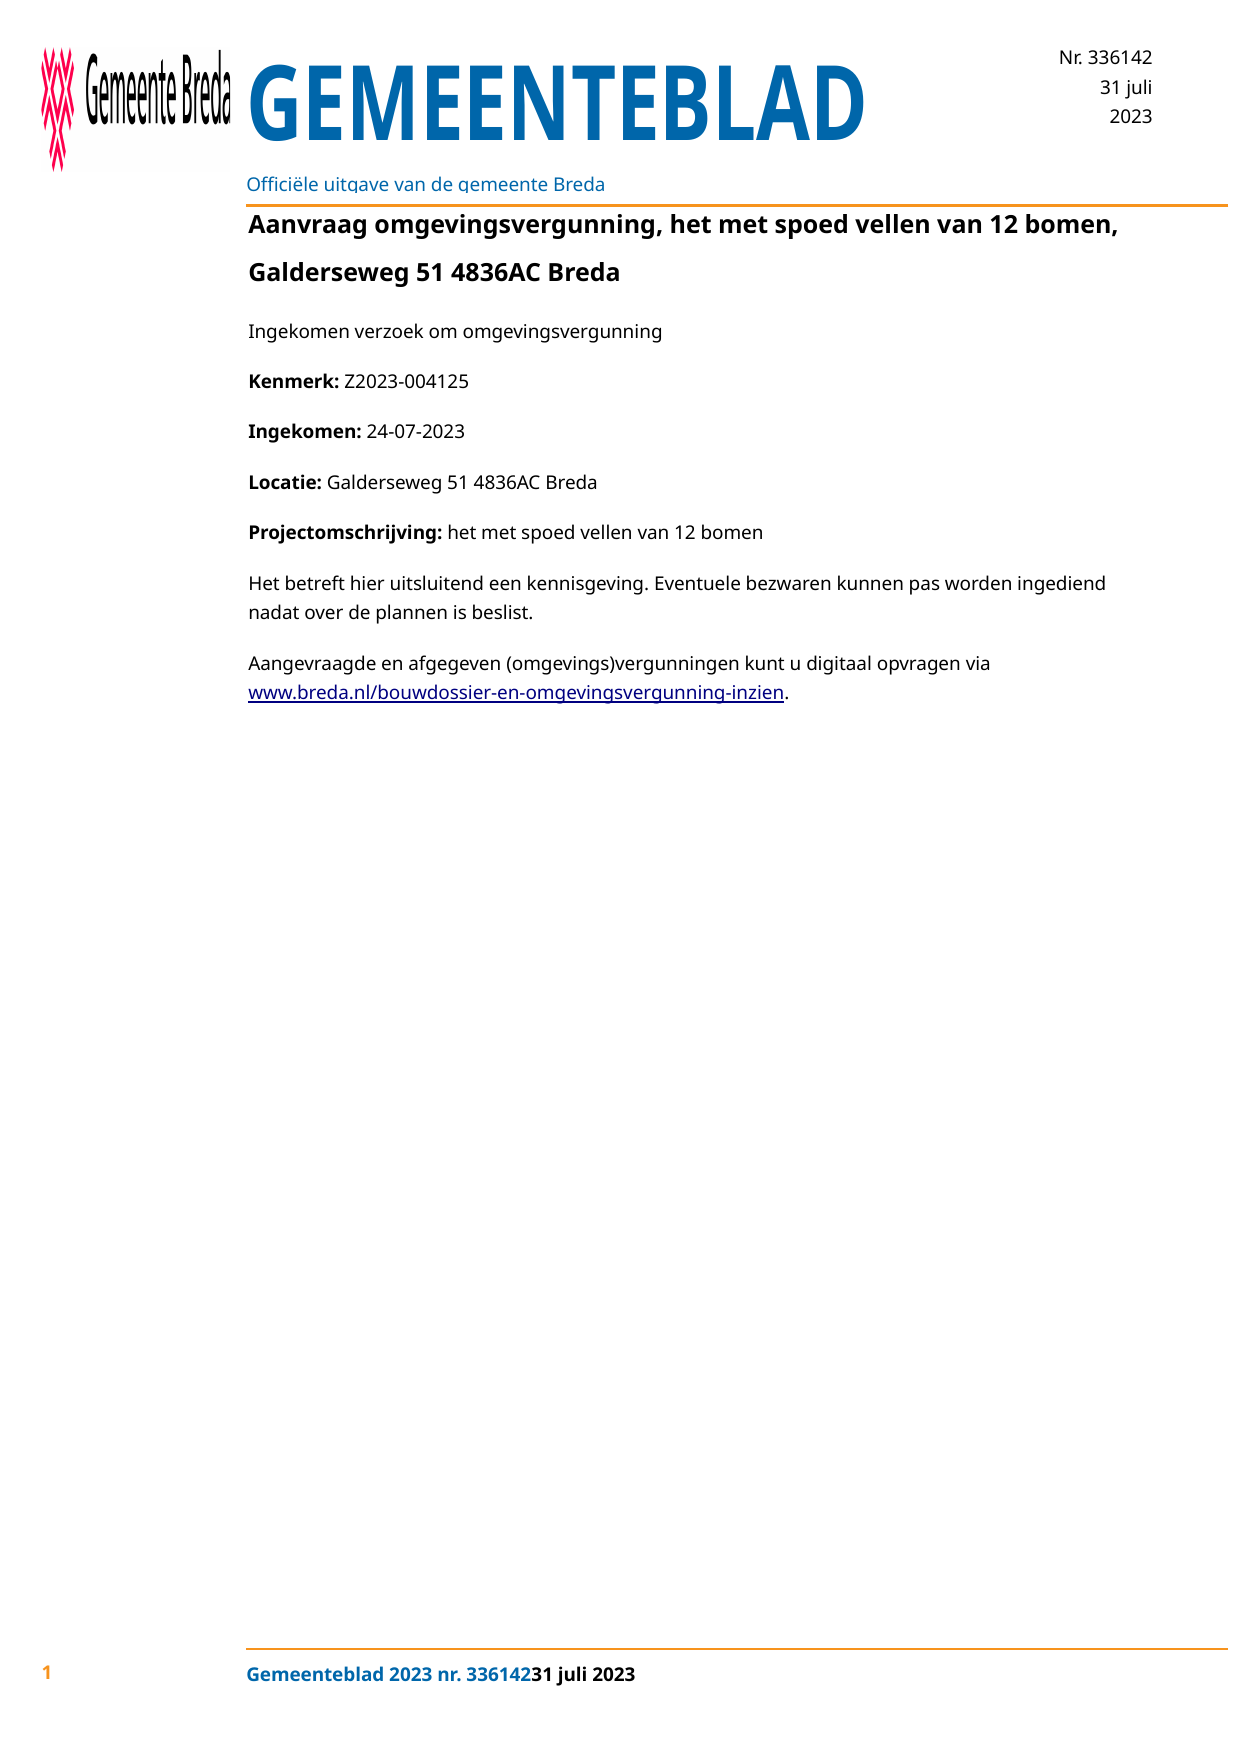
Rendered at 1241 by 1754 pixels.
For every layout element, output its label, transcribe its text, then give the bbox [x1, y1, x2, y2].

text Projectomschrijving: het met spoed vellen van 12 bomen [248, 519, 1152, 545]
text Ingekomen: 24-07-2023 [248, 419, 1152, 444]
text Locatie: Galderseweg 51 4836AC Breda [248, 469, 1152, 495]
text Het betreft hier uitsluitend een kennisgeving. Eventuele bezwaren kunnen pas worden ingediend nadat over de plannen is beslist. [248, 570, 1152, 625]
text Ingekomen verzoek om omgevingsvergunning [248, 318, 1152, 344]
picture [41, 47, 231, 172]
text Aangevraagde en afgegeven (omgevings)vergunningen kunt u digitaal opvragen via www.breda.nl/bouwdossier-en-omgevingsvergunning-inzien. [248, 650, 1152, 705]
text Kenmerk: Z2023-004125 [248, 368, 1152, 394]
text Aanvraag omgevingsvergunning, het met spoed vellen van 12 bomen, Galderseweg 51 4836AC Breda [248, 207, 1152, 288]
